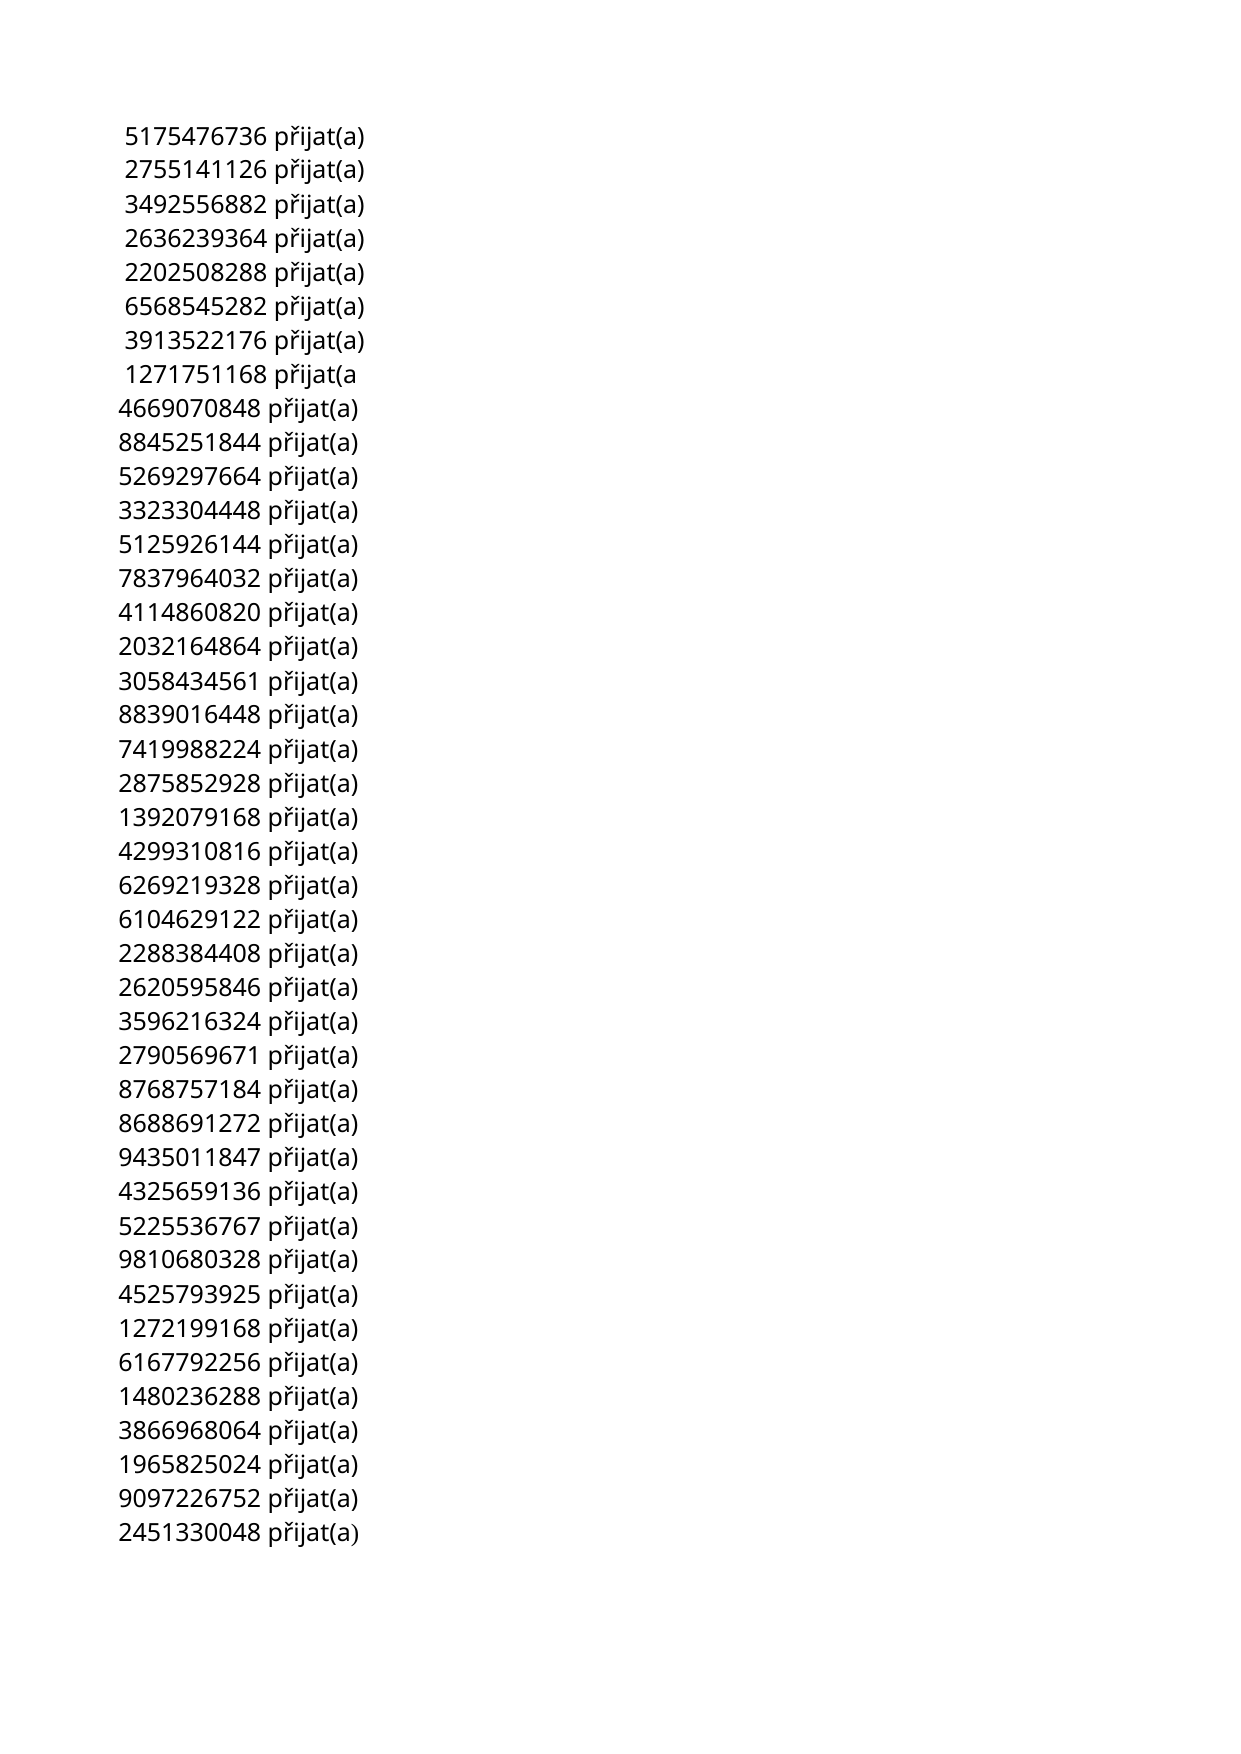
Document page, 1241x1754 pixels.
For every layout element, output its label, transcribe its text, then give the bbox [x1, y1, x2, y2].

text 1480236288 přijat(a) 3866968064 přijat(a) 1965825024 přijat(a) 9097226752 přijat(a) 2451330048 přijat(a) [118, 1378, 1122, 1549]
text 4669070848 přijat(a) 8845251844 přijat(a) 5269297664 přijat(a) 3323304448 přijat(a) 5125926144 přijat(a) 7837964032 přijat(a) 4114860820 přijat(a) 2032164864 přijat(a) 3058434561 přijat(a) 8839016448 přijat(a) 7419988224 přijat(a) 2875852928 přijat(a) 1392079168 přijat(a) 4299310816 přijat(a) 6269219328 přijat(a) 6104629122 přijat(a) 2288384408 přijat(a) 2620595846 přijat(a) 3596216324 přijat(a) 2790569671 přijat(a) 8768757184 přijat(a) 8688691272 přijat(a) 9435011847 přijat(a) 4325659136 přijat(a) 5225536767 přijat(a) 9810680328 přijat(a) 4525793925 přijat(a) 1272199168 přijat(a) 6167792256 přijat(a) [118, 391, 1122, 1378]
text 5175476736 přijat(a) 2755141126 přijat(a) 3492556882 přijat(a) 2636239364 přijat(a) 2202508288 přijat(a) 6568545282 přijat(a) 3913522176 přijat(a) 1271751168 přijat(a [118, 118, 1122, 391]
